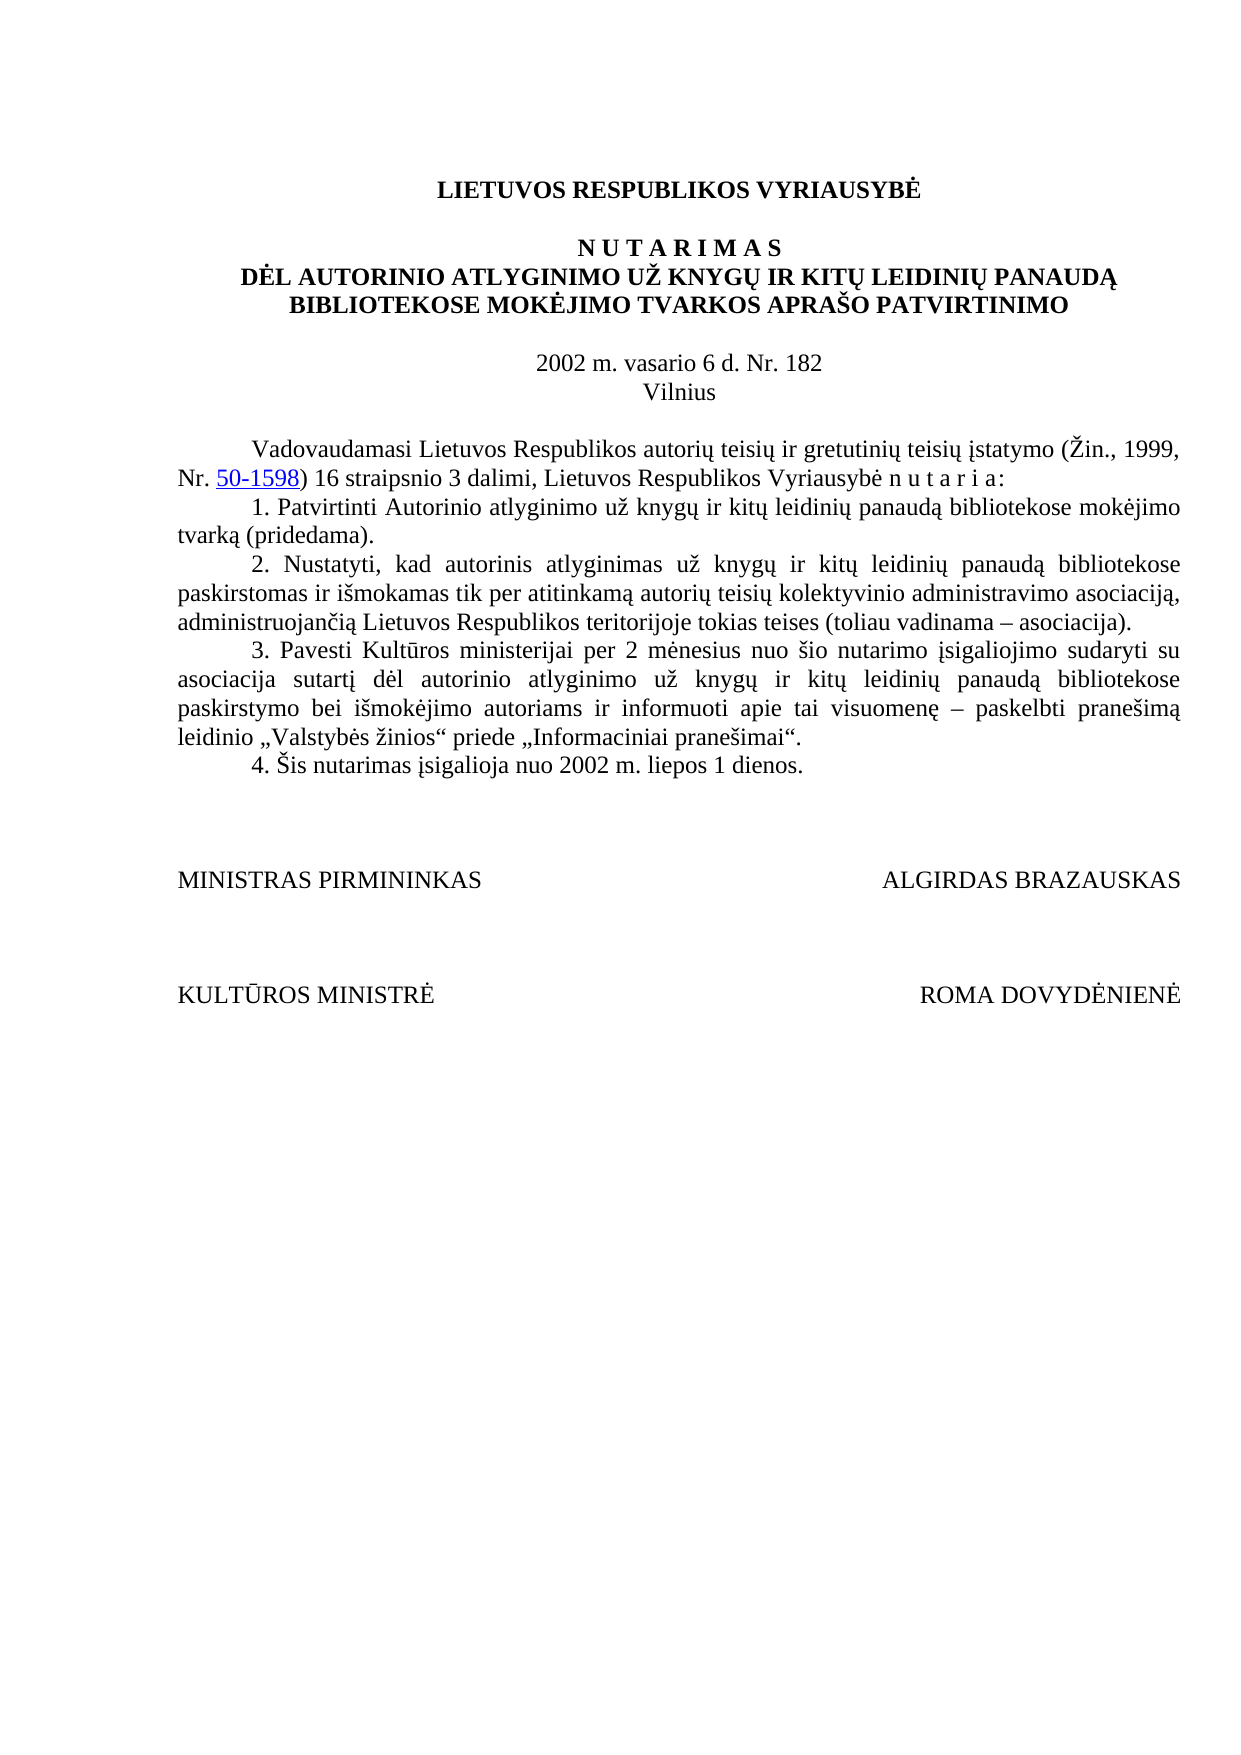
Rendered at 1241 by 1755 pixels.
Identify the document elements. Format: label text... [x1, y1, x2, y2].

text KULTŪROS MINISTRĖ ROMA DOVYDĖNIENĖ [177, 981, 1181, 1009]
text DĖL AUTORINIO ATLYGINIMO UŽ KNYGŲ IR KITŲ LEIDINIŲ PANAUDĄ BIBLIOTEKOSE MOKĖJIMO TVARKOS APRAŠO PATVIRTINIMO [177, 262, 1181, 319]
text 2002 m. vasario 6 d. Nr. 182 [177, 348, 1181, 377]
text 4. Šis nutarimas įsigalioja nuo 2002 m. liepos 1 dienos. [177, 751, 1181, 779]
text 3. Pavesti Kultūros ministerijai per 2 mėnesius nuo šio nutarimo įsigaliojimo sudaryti su asociacija sutartį dėl autorinio atlyginimo už knygų ir kitų leidinių panaudą bibliotekose paskirstymo bei išmokėjimo autoriams ir informuoti apie tai visuomenę – paskelbti pranešimą leidinio „Valstybės žinios“ priede „Informaciniai pranešimai“. [177, 636, 1181, 751]
text MINISTRAS PIRMININKAS ALGIRDAS BRAZAUSKAS [177, 866, 1181, 894]
text Vilnius [177, 377, 1181, 406]
text Vadovaudamasi Lietuvos Respublikos autorių teisių ir gretutinių teisių įstatymo (Žin., 1999, Nr. 50-1598) 16 straipsnio 3 dalimi, Lietuvos Respublikos Vyriausybė nutaria: [177, 434, 1181, 492]
text 2. Nustatyti, kad autorinis atlyginimas už knygų ir kitų leidinių panaudą bibliotekose paskirstomas ir išmokamas tik per atitinkamą autorių teisių kolektyvinio administravimo asociaciją, administruojančią Lietuvos Respublikos teritorijoje tokias teises (toliau vadinama – asociacija). [177, 549, 1181, 636]
text N U T A R I M A S [177, 233, 1181, 262]
text LIETUVOS RESPUBLIKOS VYRIAUSYBĖ [177, 176, 1181, 204]
text 1. Patvirtinti Autorinio atlyginimo už knygų ir kitų leidinių panaudą bibliotekose mokėjimo tvarką (pridedama). [177, 492, 1181, 549]
